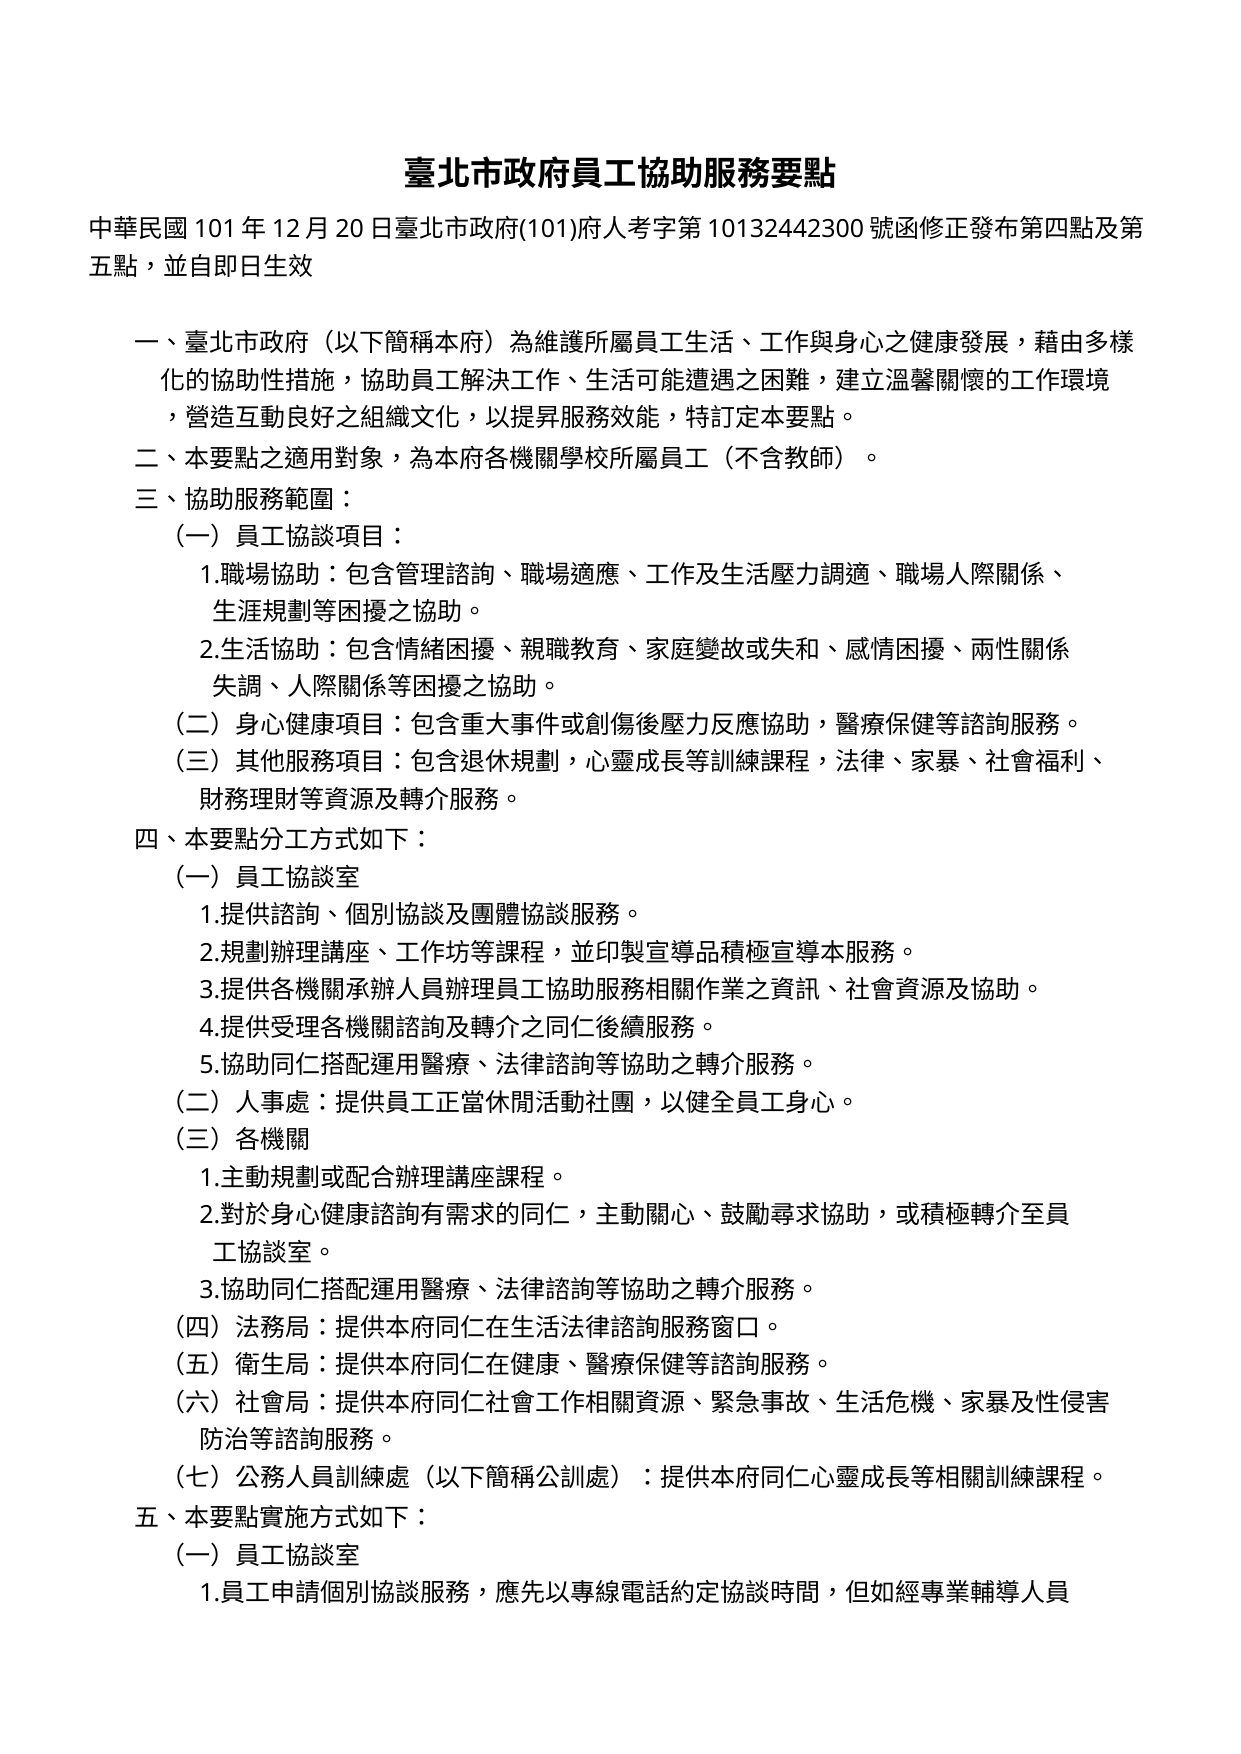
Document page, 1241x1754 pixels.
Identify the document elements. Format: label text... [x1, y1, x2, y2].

table_cell 四、本要點分工方式如下： （一）員工協談室 1.提供諮詢、個別協談及團體協談服務。 2.規劃辦理講座、工作坊等課程，並印製宣導品積極宣導本服務。 3.提供各機關承辦人員辦理員工協助服務相關作業之資訊、社會資源及協助。 4.提供受理各機關諮詢及轉介之同仁後續服務。 5.協助同仁搭配運用醫療、法律諮詢等協助之轉介服務。 （二）人事處：提供員工正當休閒活動社團，以健全員工身心。 （三）各機關 1.主動規劃或配合辦理講座課程。 2.對於身心健康諮詢有需求的同仁，主動關心、鼓勵尋求協助，或積極轉介至員 工協談室。 3.協助同仁搭配運用醫療、法律諮詢等協助之轉介服務。 （四）法務局：提供本府同仁在生活法律諮詢服務窗口。 （五）衛生局：提供本府同仁在健康、醫療保健等諮詢服務。 （六）社會局：提供本府同仁社會工作相關資源、緊急事故、生活危機、家暴及性侵害 防治等諮詢服務。 （七）公務人員訓練處（以下簡稱公訓處）：提供本府同仁心靈成長等相關訓練課程。 [133, 811, 1150, 1489]
table_cell 三、協助服務範圍： （一）員工協談項目： 1.職場協助：包含管理諮詢、職場適應、工作及生活壓力調適、職場人際關係、 生涯規劃等困擾之協助。 2.生活協助：包含情緒困擾、親職教育、家庭變故或失和、感情困擾、兩性關係 失調、人際關係等困擾之協助。 （二）身心健康項目：包含重大事件或創傷後壓力反應協助，醫療保健等諮詢服務。 （三）其他服務項目：包含退休規劃，心靈成長等訓練課程，法律、家暴、社會福利、 財務理財等資源及轉介服務。 [133, 471, 1150, 811]
table_header [87, 315, 133, 430]
table_cell [87, 471, 133, 811]
text 中華民國101年12月20日臺北市政府(101)府人考字第10132442300號函修正發布第四點及第五點，並自即日生效 [89, 202, 1152, 277]
table_cell 五、本要點實施方式如下： （一）員工協談室 1.員工申請個別協談服務，應先以專線電話約定協談時間，但如經專業輔導人員 [133, 1490, 1150, 1605]
table_cell 二、本要點之適用對象，為本府各機關學校所屬員工（不含教師）。 [133, 430, 1150, 471]
table_cell [87, 430, 133, 471]
table_cell [87, 1490, 133, 1605]
table_header 一、臺北市政府（以下簡稱本府）為維護所屬員工生活、工作與身心之健康發展，藉由多樣 化的協助性措施，協助員工解決工作、生活可能遭遇之困難，建立溫馨關懷的工作環境 ，營造互動良好之組織文化，以提昇服務效能，特訂定本要點。 [133, 315, 1150, 430]
text 臺北市政府員工協助服務要點 [89, 127, 1152, 202]
table_cell [87, 811, 133, 1489]
